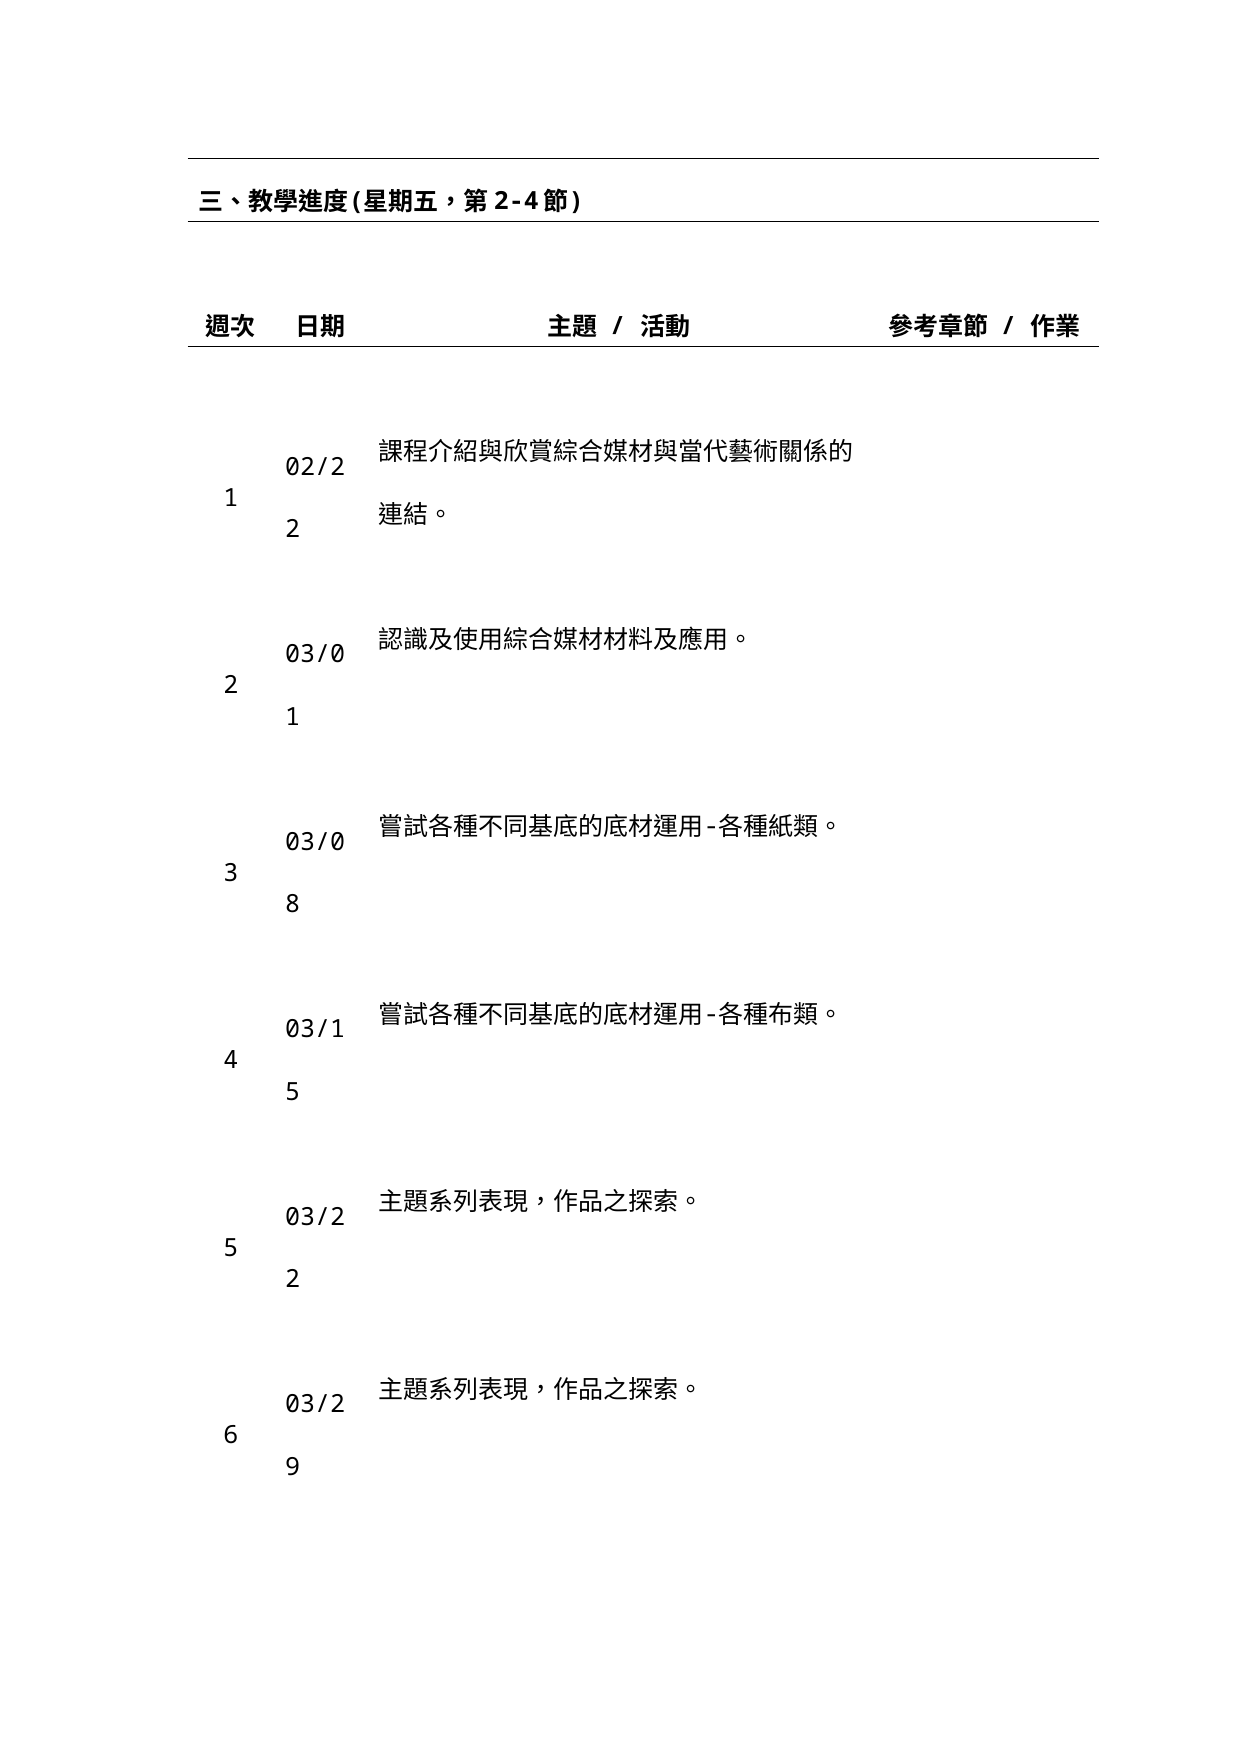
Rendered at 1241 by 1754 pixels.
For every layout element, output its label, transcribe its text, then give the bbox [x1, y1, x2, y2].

table_cell 課程介紹與欣賞綜合媒材與當代藝術關係的連結。 [368, 347, 870, 564]
table_cell 03/29 [274, 1315, 367, 1502]
table_cell 6 [188, 1315, 274, 1502]
table_cell 嘗試各種不同基底的底材運用-各種紙類。 [368, 752, 870, 939]
table_cell 4 [188, 940, 274, 1127]
table_cell 03/15 [274, 940, 367, 1127]
table_cell 日期 [274, 222, 367, 346]
table_cell 03/08 [274, 752, 367, 939]
table_cell [870, 752, 1099, 939]
table_cell 主題系列表現，作品之探索。 [368, 1127, 870, 1314]
table_cell 認識及使用綜合媒材材料及應用。 [368, 565, 870, 752]
table_cell 2 [188, 565, 274, 752]
table_cell 參考章節 / 作業 [870, 222, 1099, 346]
table_cell 三、教學進度(星期五，第2-4節) [188, 159, 870, 221]
table_cell 03/22 [274, 1127, 367, 1314]
table_cell 主題系列表現，作品之探索。 [368, 1315, 870, 1502]
table_cell [870, 159, 1099, 221]
table_cell 02/22 [274, 347, 367, 564]
table_cell 週次 [188, 222, 274, 346]
table_cell 5 [188, 1127, 274, 1314]
table_cell [870, 1315, 1099, 1502]
table_cell [870, 347, 1099, 564]
table_cell 嘗試各種不同基底的底材運用-各種布類。 [368, 940, 870, 1127]
table_cell 1 [188, 347, 274, 564]
table_cell 主題 / 活動 [368, 222, 870, 346]
table_cell [870, 565, 1099, 752]
table_cell [870, 940, 1099, 1127]
table_cell [870, 1127, 1099, 1314]
table_cell 03/01 [274, 565, 367, 752]
table_cell 3 [188, 752, 274, 939]
